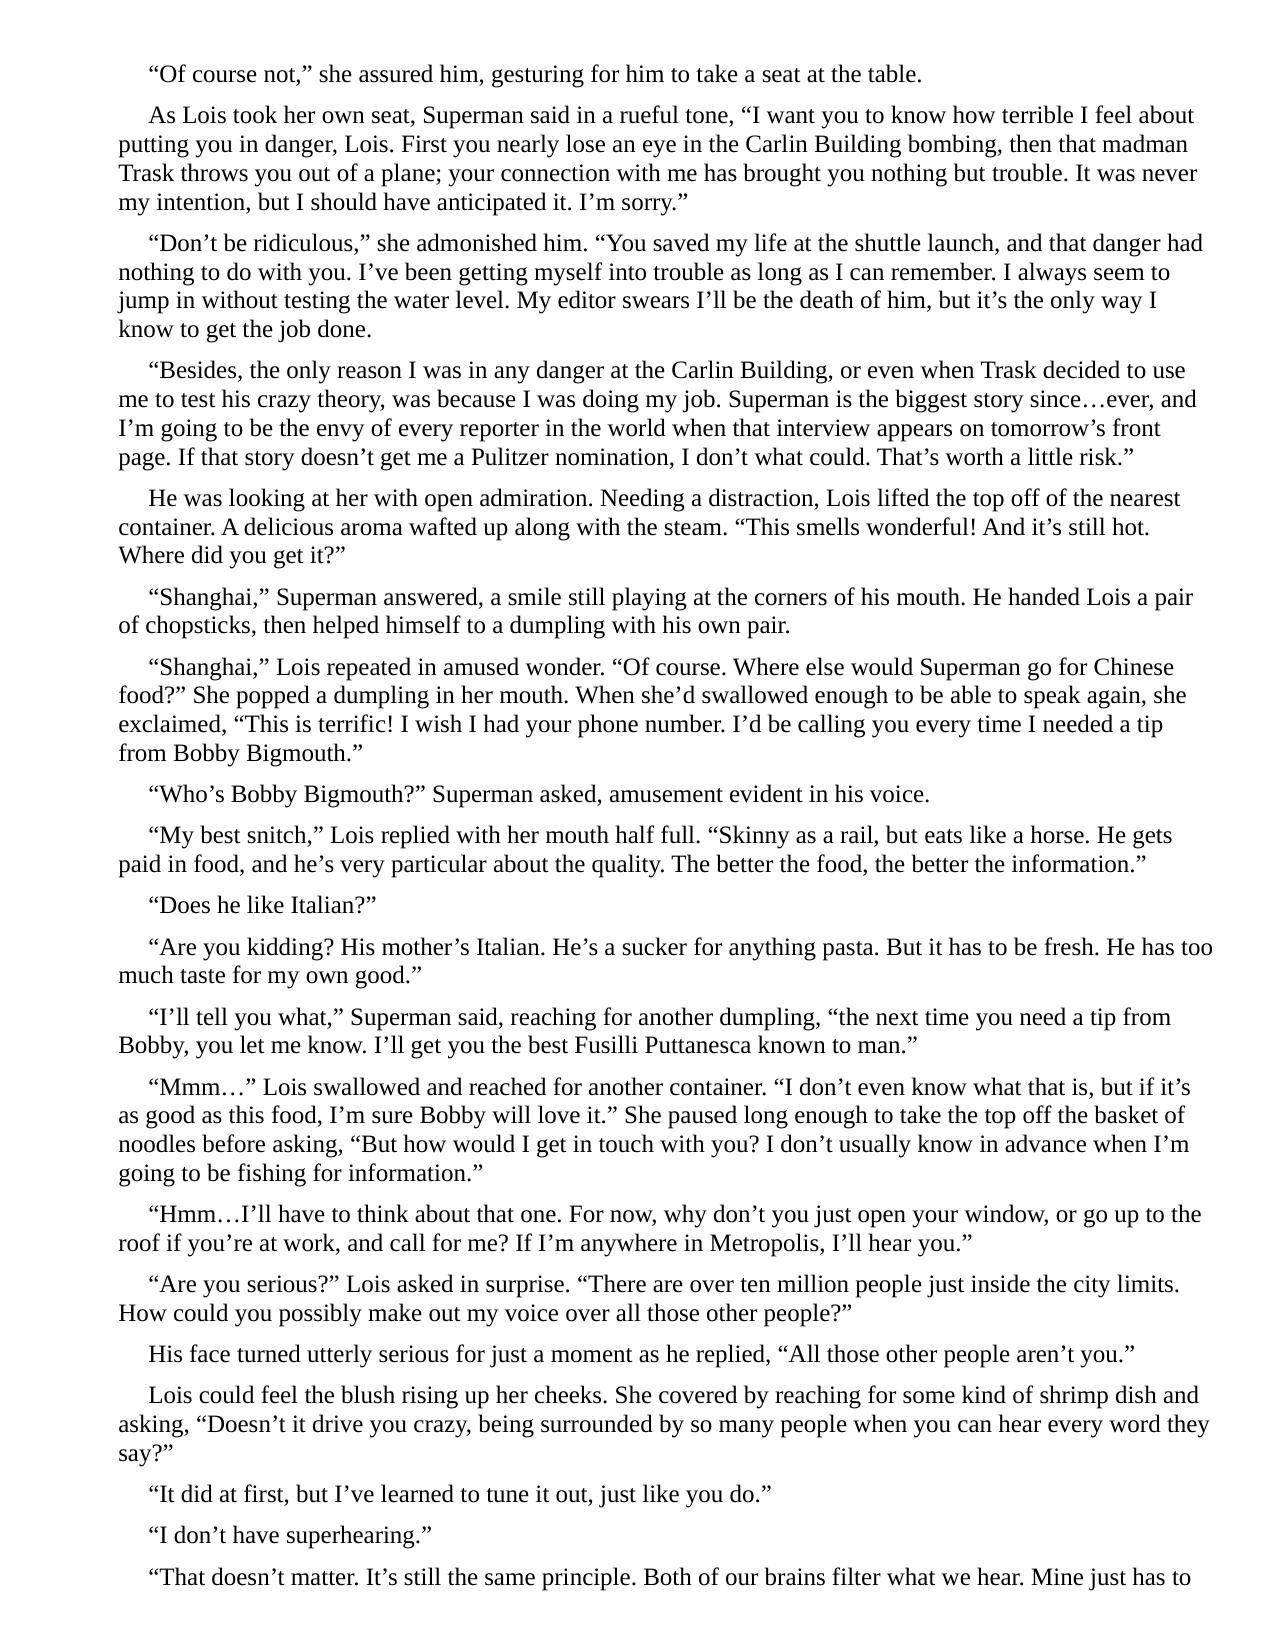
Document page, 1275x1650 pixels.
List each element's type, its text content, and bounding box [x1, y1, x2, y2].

text “Are you kidding? His mother’s Italian. He’s a sucker for anything pasta. But it has to be fresh. He has too much taste for my own good.” [118, 932, 1216, 989]
text “I’ll tell you what,” Superman said, reaching for another dumpling, “the next time you need a tip from Bobby, you let me know. I’ll get you the best Fusilli Puttanesca known to man.” [118, 1002, 1216, 1059]
text “Hmm…I’ll have to think about that one. For now, why don’t you just open your window, or go up to the roof if you’re at work, and call for me? If I’m anywhere in Metropolis, I’ll hear you.” [118, 1199, 1216, 1257]
text His face turned utterly serious for just a moment as he replied, “All those other people aren’t you.” [118, 1339, 1216, 1368]
text “Are you serious?” Lois asked in surprise. “There are over ten million people just inside the city limits. How could you possibly make out my voice over all those other people?” [118, 1269, 1216, 1327]
text “I don’t have superhearing.” [118, 1520, 1216, 1549]
text “Shanghai,” Superman answered, a smile still playing at the corners of his mouth. He handed Lois a pair of chopsticks, then helped himself to a dumpling with his own pair. [118, 582, 1216, 639]
text “My best snitch,” Lois replied with her mouth half full. “Skinny as a rail, but eats like a horse. He gets paid in food, and he’s very particular about the quality. The better the food, the better the information.” [118, 820, 1216, 878]
text “It did at first, but I’ve learned to tune it out, just like you do.” [118, 1479, 1216, 1508]
text “Mmm…” Lois swallowed and reached for another container. “I don’t even know what that is, but if it’s as good as this food, I’m sure Bobby will love it.” She paused long enough to take the top off the basket of noodles before asking, “But how would I get in touch with you? I don’t usually know in advance when I’m going to be fishing for information.” [118, 1072, 1216, 1187]
text Lois could feel the blush rising up her cheeks. She covered by reaching for some kind of shrimp dish and asking, “Doesn’t it drive you crazy, being surrounded by so many people when you can hear every word they say?” [118, 1380, 1216, 1467]
text “Of course not,” she assured him, gesturing for him to take a seat at the table. [118, 59, 1216, 88]
text He was looking at her with open admiration. Needing a distraction, Lois lifted the top off of the nearest container. A delicious aroma wafted up along with the steam. “This smells wonderful! And it’s still hot. Where did you get it?” [118, 483, 1216, 569]
text As Lois took her own seat, Superman said in a rueful tone, “I want you to know how terrible I feel about putting you in danger, Lois. First you nearly lose an eye in the Carlin Building bombing, then that madman Trask throws you out of a plane; your connection with me has brought you nothing but trouble. It was never my intention, but I should have anticipated it. I’m sorry.” [118, 100, 1216, 215]
text “Does he like Italian?” [118, 890, 1216, 919]
text “Shanghai,” Lois repeated in amused wonder. “Of course. Where else would Superman go for Chinese food?” She popped a dumpling in her mouth. When she’d swallowed enough to be able to speak again, she exclaimed, “This is terrific! I wish I had your phone number. I’d be calling you every time I needed a tip from Bobby Bigmouth.” [118, 652, 1216, 767]
text “Besides, the only reason I was in any danger at the Carlin Building, or even when Trask decided to use me to test his crazy theory, was because I was doing my job. Superman is the biggest story since…ever, and I’m going to be the envy of every reporter in the world when that interview appears on tomorrow’s front page. If that story doesn’t get me a Pulitzer nomination, I don’t what could. That’s worth a little risk.” [118, 355, 1216, 470]
text “Don’t be ridiculous,” she admonished him. “You saved my life at the shuttle launch, and that danger had nothing to do with you. I’ve been getting myself into trouble as long as I can remember. I always seem to jump in without testing the water level. My editor swears I’ll be the death of him, but it’s the only way I know to get the job done. [118, 228, 1216, 343]
text “That doesn’t matter. It’s still the same principle. Both of our brains filter what we hear. Mine just has to [118, 1562, 1216, 1590]
text “Who’s Bobby Bigmouth?” Superman asked, amusement evident in his voice. [118, 779, 1216, 808]
